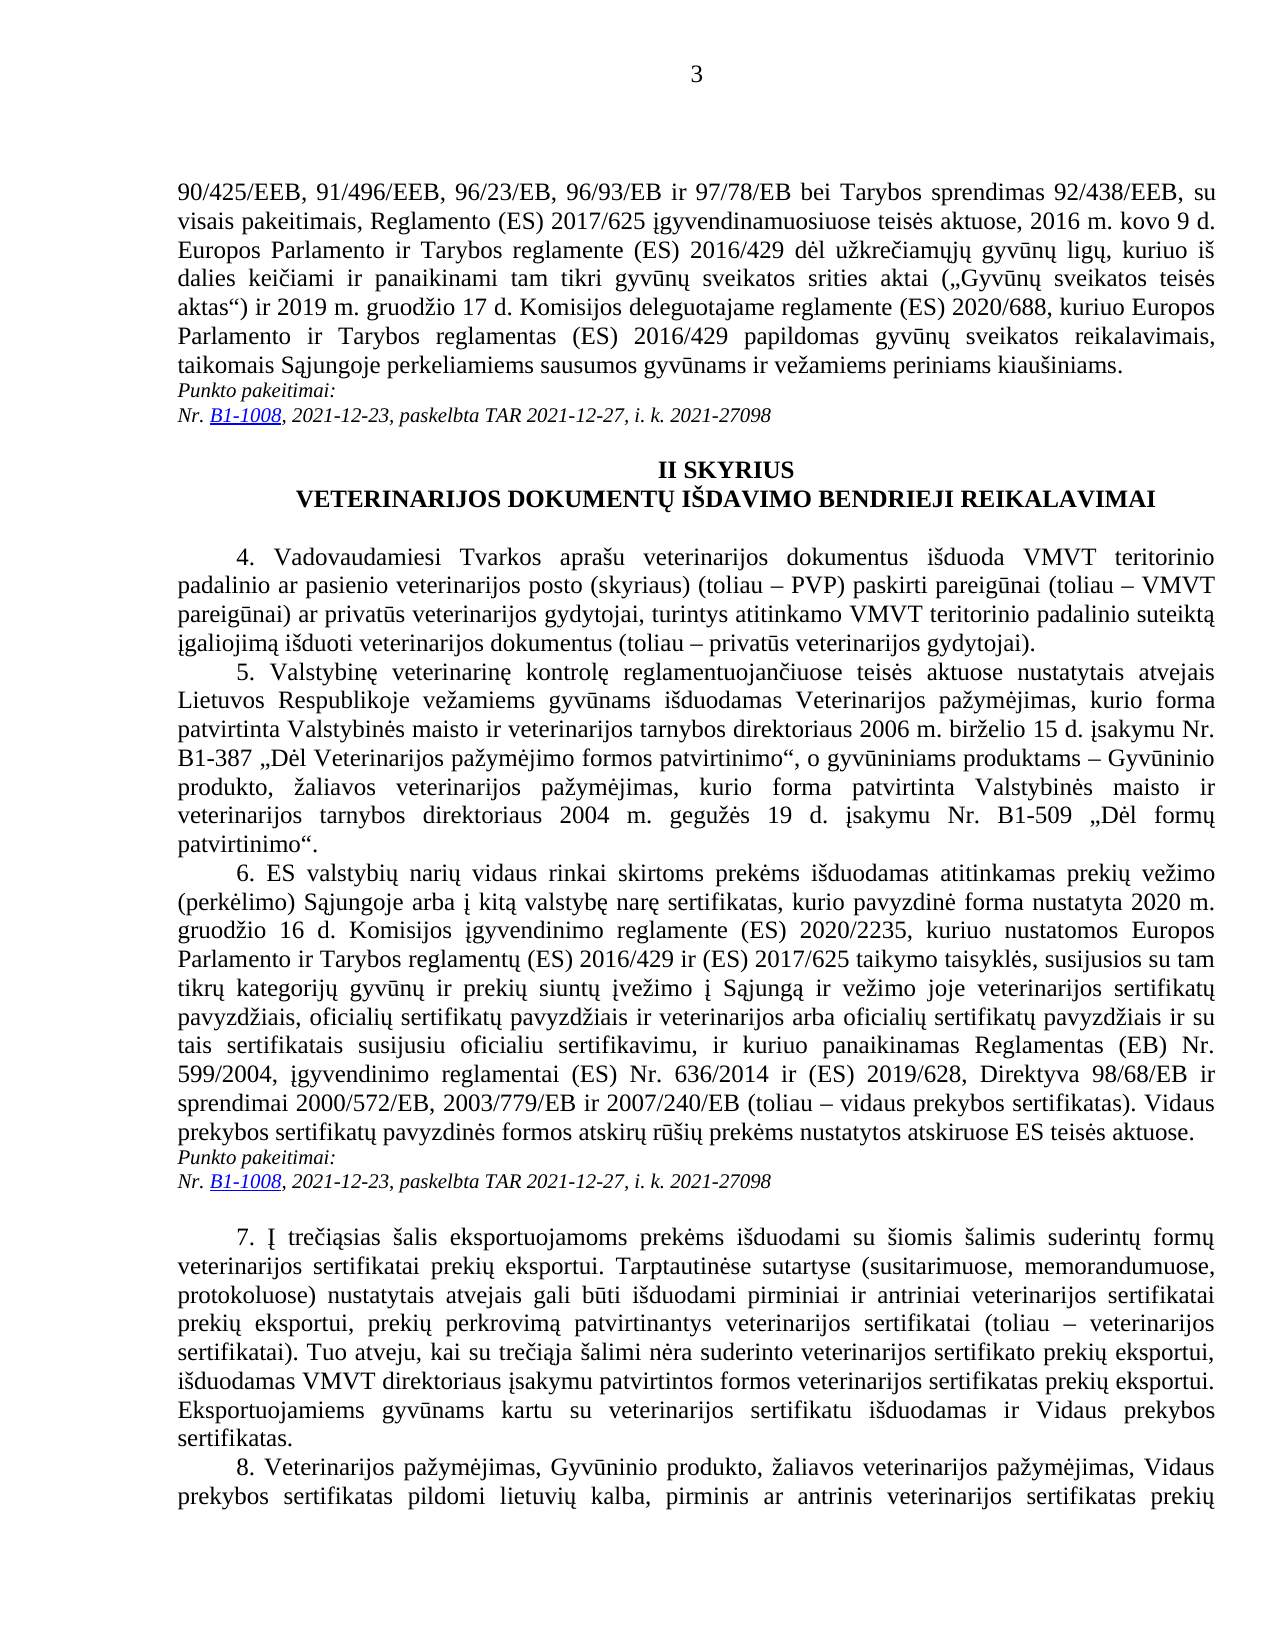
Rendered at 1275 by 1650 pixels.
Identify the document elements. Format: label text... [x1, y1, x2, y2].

text Nr. B1-1008, 2021-12-23, paskelbta TAR 2021-12-27, i. k. 2021-27098 [177, 402, 1216, 427]
text II SKYRIUS [177, 455, 1216, 484]
text 6. ES valstybių narių vidaus rinkai skirtoms prekėms išduodamas atitinkamas prekių vežimo (perkėlimo) Sąjungoje arba į kitą valstybę narę sertifikatas, kurio pavyzdinė forma nustatyta 2020 m. gruodžio 16 d. Komisijos įgyvendinimo reglamente (ES) 2020/2235, kuriuo nustatomos Europos Parlamento ir Tarybos reglamentų (ES) 2016/429 ir (ES) 2017/625 taikymo taisyklės, susijusios su tam tikrų kategorijų gyvūnų ir prekių siuntų įvežimo į Sąjungą ir vežimo joje veterinarijos sertifikatų pavyzdžiais, oficialių sertifikatų pavyzdžiais ir veterinarijos arba oficialių sertifikatų pavyzdžiais ir su tais sertifikatais susijusiu oficialiu sertifikavimu, ir kuriuo panaikinamas Reglamentas (EB) Nr. 599/2004, įgyvendinimo reglamentai (ES) Nr. 636/2014 ir (ES) 2019/628, Direktyva 98/68/EB ir sprendimai 2000/572/EB, 2003/779/EB ir 2007/240/EB (toliau – vidaus prekybos sertifikatas). Vidaus prekybos sertifikatų pavyzdinės formos atskirų rūšių prekėms nustatytos atskiruose ES teisės aktuose. [177, 858, 1216, 1145]
text Nr. B1-1008, 2021-12-23, paskelbta TAR 2021-12-27, i. k. 2021-27098 [177, 1169, 1216, 1193]
text 7. Į trečiąsias šalis eksportuojamoms prekėms išduodami su šiomis šalimis suderintų formų veterinarijos sertifikatai prekių eksportui. Tarptautinėse sutartyse (susitarimuose, memorandumuose, protokoluose) nustatytais atvejais gali būti išduodami pirminiai ir antriniai veterinarijos sertifikatai prekių eksportui, prekių perkrovimą patvirtinantys veterinarijos sertifikatai (toliau – veterinarijos sertifikatai). Tuo atveju, kai su trečiąja šalimi nėra suderinto veterinarijos sertifikato prekių eksportui, išduodamas VMVT direktoriaus įsakymu patvirtintos formos veterinarijos sertifikatas prekių eksportui. Eksportuojamiems gyvūnams kartu su veterinarijos sertifikatu išduodamas ir Vidaus prekybos sertifikatas. [177, 1222, 1216, 1452]
text 5. Valstybinę veterinarinę kontrolę reglamentuojančiuose teisės aktuose nustatytais atvejais Lietuvos Respublikoje vežamiems gyvūnams išduodamas Veterinarijos pažymėjimas, kurio forma patvirtinta Valstybinės maisto ir veterinarijos tarnybos direktoriaus 2006 m. birželio 15 d. įsakymu Nr. B1-387 „Dėl Veterinarijos pažymėjimo formos patvirtinimo“, o gyvūniniams produktams – Gyvūninio produkto, žaliavos veterinarijos pažymėjimas, kurio forma patvirtinta Valstybinės maisto ir veterinarijos tarnybos direktoriaus 2004 m. gegužės 19 d. įsakymu Nr. B1-509 „Dėl formų patvirtinimo“. [177, 657, 1216, 858]
text 8. Veterinarijos pažymėjimas, Gyvūninio produkto, žaliavos veterinarijos pažymėjimas, Vidaus prekybos sertifikatas pildomi lietuvių kalba, pirminis ar antrinis veterinarijos sertifikatas prekių [177, 1452, 1216, 1510]
text 90/425/EEB, 91/496/EEB, 96/23/EB, 96/93/EB ir 97/78/EB bei Tarybos sprendimas 92/438/EEB, su visais pakeitimais, Reglamento (ES) 2017/625 įgyvendinamuosiuose teisės aktuose, 2016 m. kovo 9 d. Europos Parlamento ir Tarybos reglamente (ES) 2016/429 dėl užkrečiamųjų gyvūnų ligų, kuriuo iš dalies keičiami ir panaikinami tam tikri gyvūnų sveikatos srities aktai („Gyvūnų sveikatos teisės aktas“) ir 2019 m. gruodžio 17 d. Komisijos deleguotajame reglamente (ES) 2020/688, kuriuo Europos Parlamento ir Tarybos reglamentas (ES) 2016/429 papildomas gyvūnų sveikatos reikalavimais, taikomais Sąjungoje perkeliamiems sausumos gyvūnams ir vežamiems periniams kiaušiniams. [177, 177, 1216, 378]
text Punkto pakeitimai: [177, 378, 1216, 402]
text Punkto pakeitimai: [177, 1145, 1216, 1169]
text VETERINARIJOS DOKUMENTŲ IŠDAVIMO BENDRIEJI REIKALAVIMAI [177, 484, 1216, 513]
text 4. Vadovaudamiesi Tvarkos aprašu veterinarijos dokumentus išduoda VMVT teritorinio padalinio ar pasienio veterinarijos posto (skyriaus) (toliau – PVP) paskirti pareigūnai (toliau – VMVT pareigūnai) ar privatūs veterinarijos gydytojai, turintys atitinkamo VMVT teritorinio padalinio suteiktą įgaliojimą išduoti veterinarijos dokumentus (toliau – privatūs veterinarijos gydytojai). [177, 542, 1216, 657]
